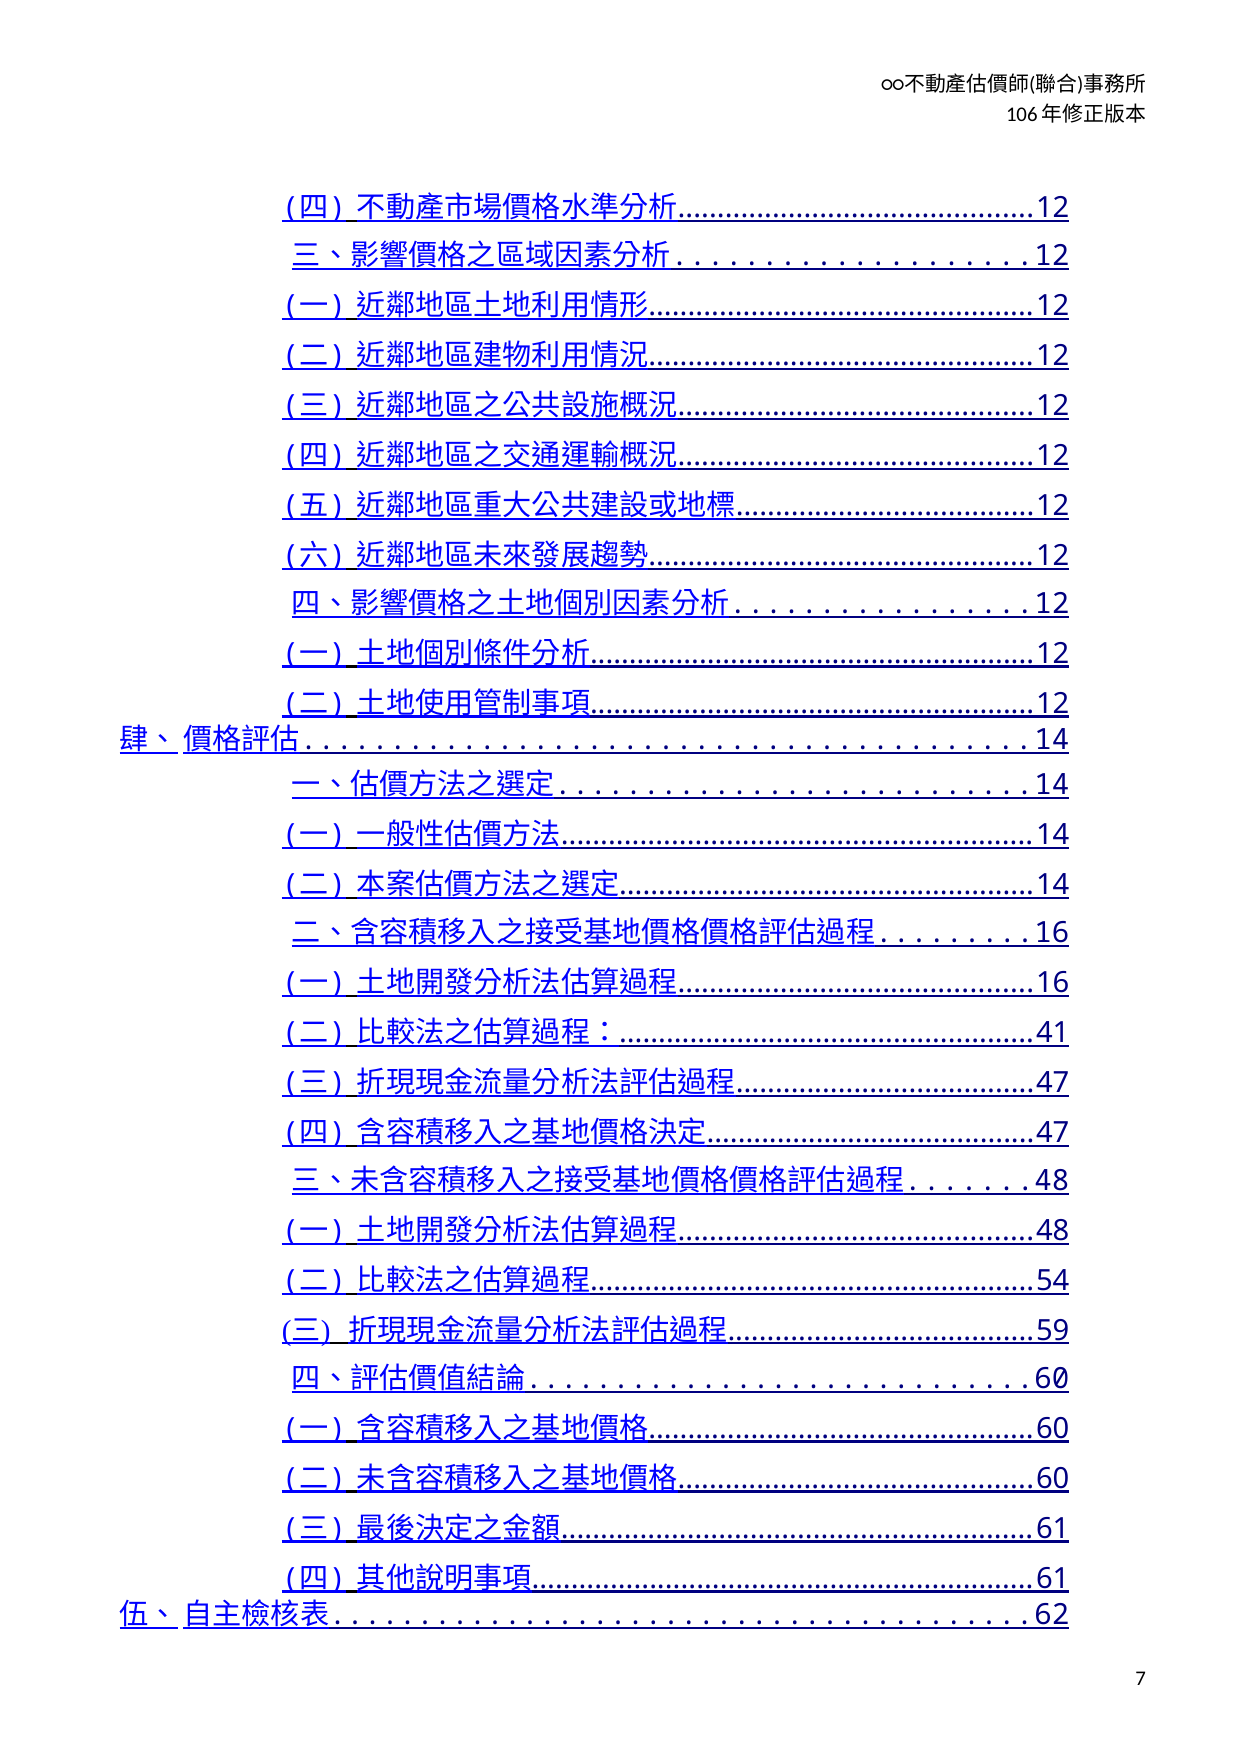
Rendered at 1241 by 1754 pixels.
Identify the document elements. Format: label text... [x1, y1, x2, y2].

text (三) 最後決定之金額 61 [282, 1498, 1146, 1548]
text (四) 含容積移入之基地價格決定 47 [282, 1102, 1146, 1152]
text 三、未含容積移入之接受基地價格價格評估過程 48 [292, 1152, 1146, 1200]
text 四、影響價格之土地個別因素分析 12 [292, 575, 1146, 623]
text (二) 土地使用管制事項 12 [282, 673, 1146, 723]
text (二) 比較法之估算過程： 41 [282, 1002, 1146, 1052]
text (二) 本案估價方法之選定 14 [282, 854, 1146, 904]
text (四) 其他說明事項 61 [282, 1548, 1146, 1598]
text (一) 一般性估價方法 14 [282, 804, 1146, 854]
text (二) 近鄰地區建物利用情況 12 [282, 325, 1146, 375]
text (二) 比較法之估算過程 54 [282, 1250, 1146, 1300]
text (二) 未含容積移入之基地價格 60 [282, 1448, 1146, 1498]
text (四) 近鄰地區之交通運輸概況 12 [282, 425, 1146, 475]
text (一) 含容積移入之基地價格 60 [282, 1398, 1146, 1448]
text 伍、 自主檢核表 62 [119, 1598, 1146, 1631]
text 一、估價方法之選定 14 [292, 756, 1146, 804]
text 四、評估價值結論 60 [292, 1350, 1146, 1398]
text (一) 土地開發分析法估算過程 48 [282, 1200, 1146, 1250]
text (一) 土地個別條件分析 12 [282, 623, 1146, 673]
text (三) 折現現金流量分析法評估過程 59 [282, 1300, 1146, 1350]
text (三) 近鄰地區之公共設施概況 12 [282, 375, 1146, 425]
text (六) 近鄰地區未來發展趨勢 12 [282, 525, 1146, 575]
text (三) 折現現金流量分析法評估過程 47 [282, 1052, 1146, 1102]
text 二、含容積移入之接受基地價格價格評估過程 16 [292, 904, 1146, 952]
text (四) 不動產市場價格水準分析 12 [282, 177, 1146, 227]
text (一) 近鄰地區土地利用情形 12 [282, 275, 1146, 325]
text 三、影響價格之區域因素分析 12 [292, 227, 1146, 275]
text (一) 土地開發分析法估算過程 16 [282, 952, 1146, 1002]
text 肆、 價格評估 14 [119, 723, 1146, 756]
text (五) 近鄰地區重大公共建設或地標 12 [282, 475, 1146, 525]
